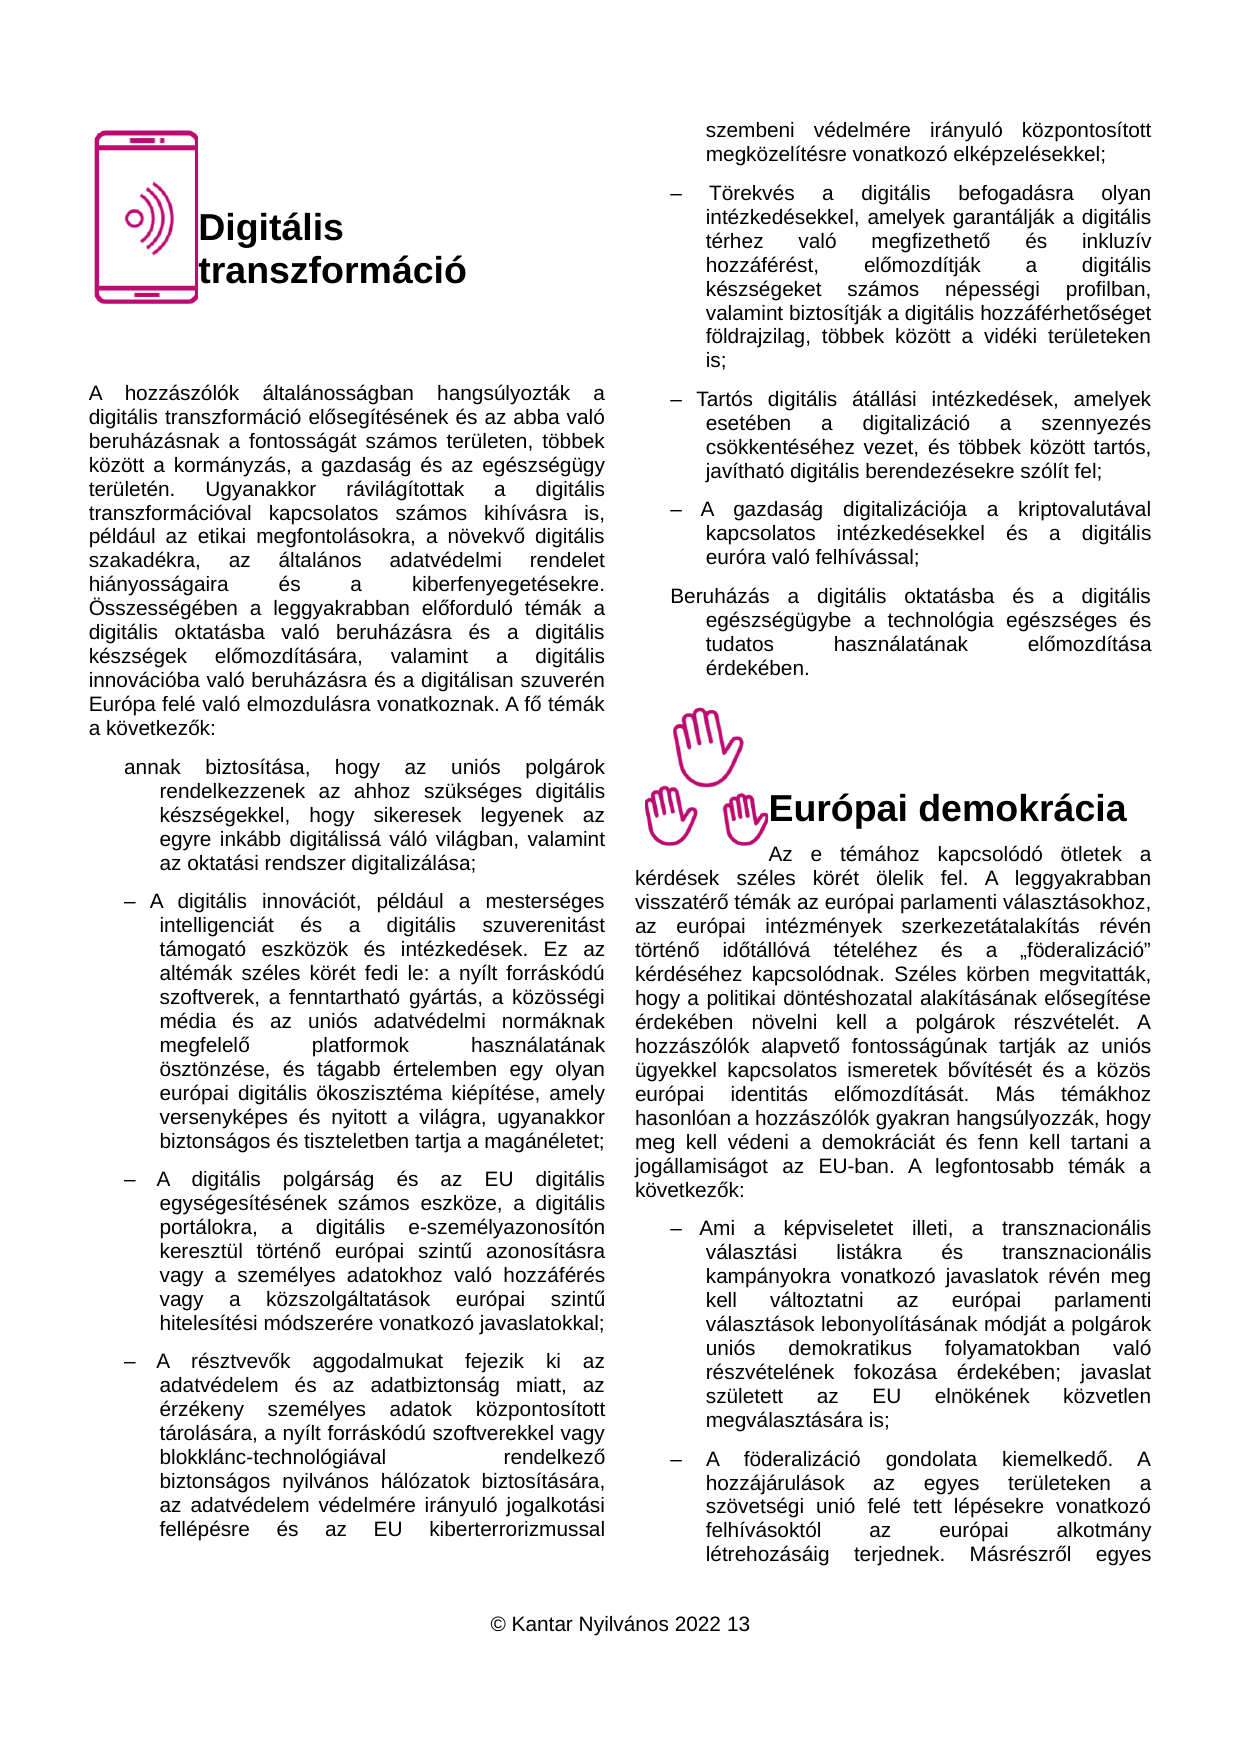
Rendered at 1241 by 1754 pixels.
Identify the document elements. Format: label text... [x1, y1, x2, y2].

text ‒ A résztvevők aggodalmukat fejezik ki az adatvédelem és az adatbiztonság miatt, az érzékeny személyes adatok központosított tárolására, a nyílt forráskódú szoftverekkel vagy blokklánc-technológiával rendelkező biztonságos nyilvános hálózatok biztosítására, az adatvédelem védelmére irányuló jogalkotási fellépésre és az EU kiberterrorizmussal [124, 1349, 605, 1541]
picture [94, 130, 198, 304]
subtitle Európai demokrácia [769, 787, 1152, 830]
text ‒ A föderalizáció gondolata kiemelkedő. A hozzájárulások az egyes területeken a szövetségi unió felé tett lépésekre vonatkozó felhívásoktól az európai alkotmány létrehozásáig terjednek. Másrészről egyes [670, 1446, 1152, 1566]
text A hozzászólók általánosságban hangsúlyozták a digitális transzformáció elősegítésének és az abba való beruházásnak a fontosságát számos területen, többek között a kormányzás, a gazdaság és az egészségügy területén. Ugyanakkor rávilágítottak a digitális transzformációval kapcsolatos számos kihívásra is, például az etikai megfontolásokra, a növekvő digitális szakadékra, az általános adatvédelmi rendelet hiányosságaira és a kiberfenyegetésekre. Összességében a leggyakrabban előforduló témák a digitális oktatásba való beruházásra és a digitális készségek előmozdítására, valamint a digitális innovációba való beruházásra és a digitálisan szuverén Európa felé való elmozdulásra vonatkoznak. A fő témák a következők: [88, 381, 605, 740]
text ‒ Törekvés a digitális befogadásra olyan intézkedésekkel, amelyek garantálják a digitális térhez való megfizethető és inkluzív hozzáférést, előmozdítják a digitális készségeket számos népességi profilban, valamint biztosítják a digitális hozzáférhetőséget földrajzilag, többek között a vidéki területeken is; [670, 181, 1152, 372]
text ‒ A digitális polgárság és az EU digitális egységesítésének számos eszköze, a digitális portálokra, a digitális e-személyazonosítón keresztül történő európai szintű azonosításra vagy a személyes adatokhoz való hozzáférés vagy a közszolgáltatások európai szintű hitelesítési módszerére vonatkozó javaslatokkal; [124, 1167, 605, 1335]
text Az e témához kapcsolódó ötletek a kérdések széles körét ölelik fel. A leggyakrabban visszatérő témák az európai parlamenti választásokhoz, az európai intézmények szerkezetátalakítás révén történő időtállóvá tételéhez és a „föderalizáció” kérdéséhez kapcsolódnak. Széles körben megvitatták, hogy a politikai döntéshozatal alakításának elősegítése érdekében növelni kell a polgárok részvételét. A hozzászólók alapvető fontosságúnak tartják az uniós ügyekkel kapcsolatos ismeretek bővítését és a közös európai identitás előmozdítását. Más témákhoz hasonlóan a hozzászólók gyakran hangsúlyozzák, hogy meg kell védeni a demokráciát és fenn kell tartani a jogállamiságot az EU-ban. A legfontosabb témák a következők: [635, 842, 1152, 1202]
text ‒ A gazdaság digitalizációja a kriptovalutával kapcsolatos intézkedésekkel és a digitális euróra való felhívással; [670, 497, 1152, 569]
subtitle [635, 787, 645, 830]
subtitle Digitális transzformáció [198, 205, 605, 291]
text ‒ Ami a képviseletet illeti, a transznacionális választási listákra és transznacionális kampányokra vonatkozó javaslatok révén meg kell változtatni az európai parlamenti választások lebonyolításának módját a polgárok uniós demokratikus folyamatokban való részvételének fokozása érdekében; javaslat született az EU elnökének közvetlen megválasztására is; [670, 1216, 1152, 1432]
text ‒ A digitális innovációt, például a mesterséges intelligenciát és a digitális szuverenitást támogató eszközök és intézkedések. Ez az altémák széles körét fedi le: a nyílt forráskódú szoftverek, a fenntartható gyártás, a közösségi média és az uniós adatvédelmi normáknak megfelelő platformok használatának ösztönzése, és tágabb értelemben egy olyan európai digitális ökoszisztéma kiépítése, amely versenyképes és nyitott a világra, ugyanakkor biztonságos és tiszteletben tartja a magánéletet; [124, 889, 605, 1152]
text ‒ Tartós digitális átállási intézkedések, amelyek esetében a digitalizáció a szennyezés csökkentéséhez vezet, és többek között tartós, javítható digitális berendezésekre szólít fel; [670, 387, 1152, 483]
subtitle [88, 205, 94, 291]
text szembeni védelmére irányuló központosított megközelítésre vonatkozó elképzelésekkel; [670, 118, 1152, 166]
text annak biztosítása, hogy az uniós polgárok rendelkezzenek az ahhoz szükséges digitális készségekkel, hogy sikeresek legyenek az egyre inkább digitálissá váló világban, valamint az oktatási rendszer digitalizálása; [124, 754, 605, 874]
picture [645, 707, 769, 846]
text Beruházás a digitális oktatásba és a digitális egészségügybe a technológia egészséges és tudatos használatának előmozdítása érdekében. [670, 584, 1152, 679]
